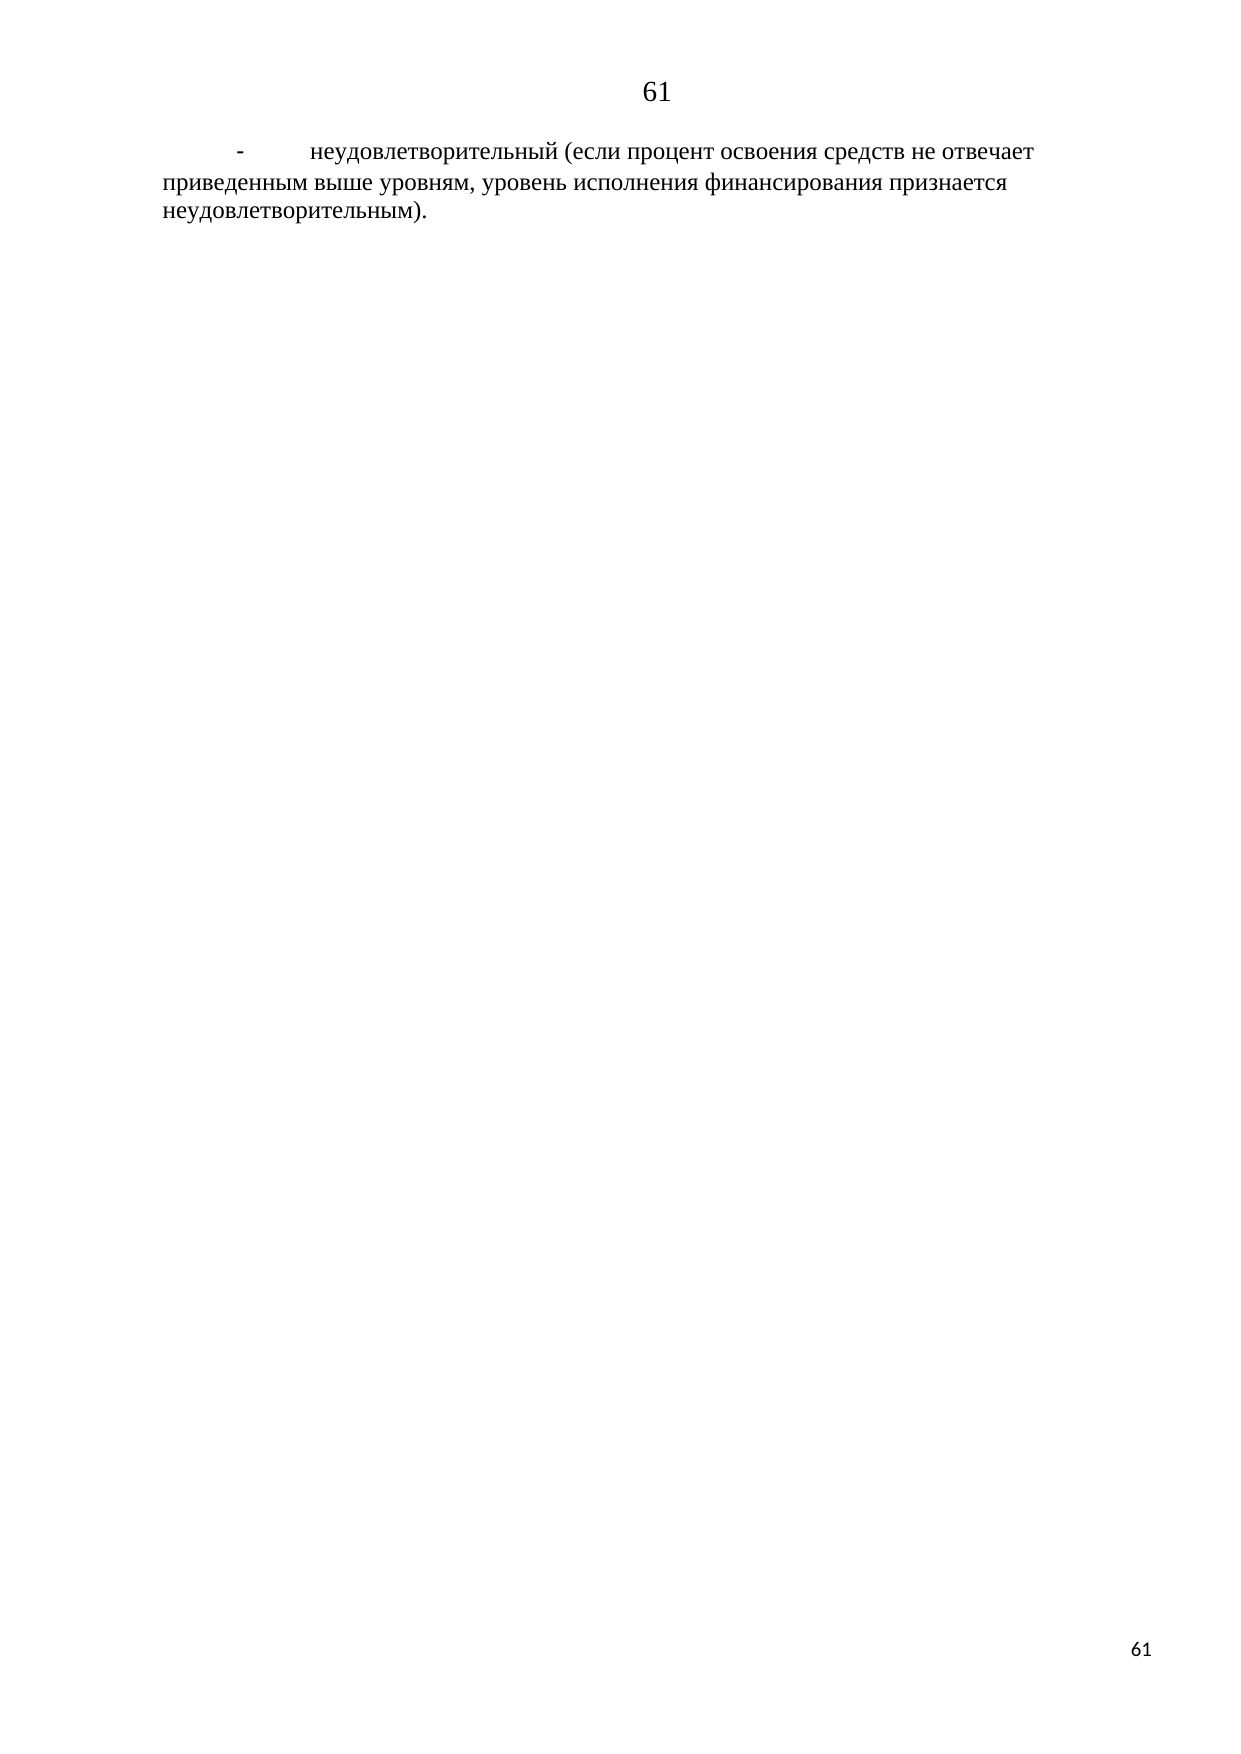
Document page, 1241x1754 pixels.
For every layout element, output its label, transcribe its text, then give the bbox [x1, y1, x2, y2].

list неудовлетворительный (если процент освоения средств не отвечает приведенным выше уровням, уровень исполнения финансирования признается неудовлетворительным). [162, 133, 1152, 224]
